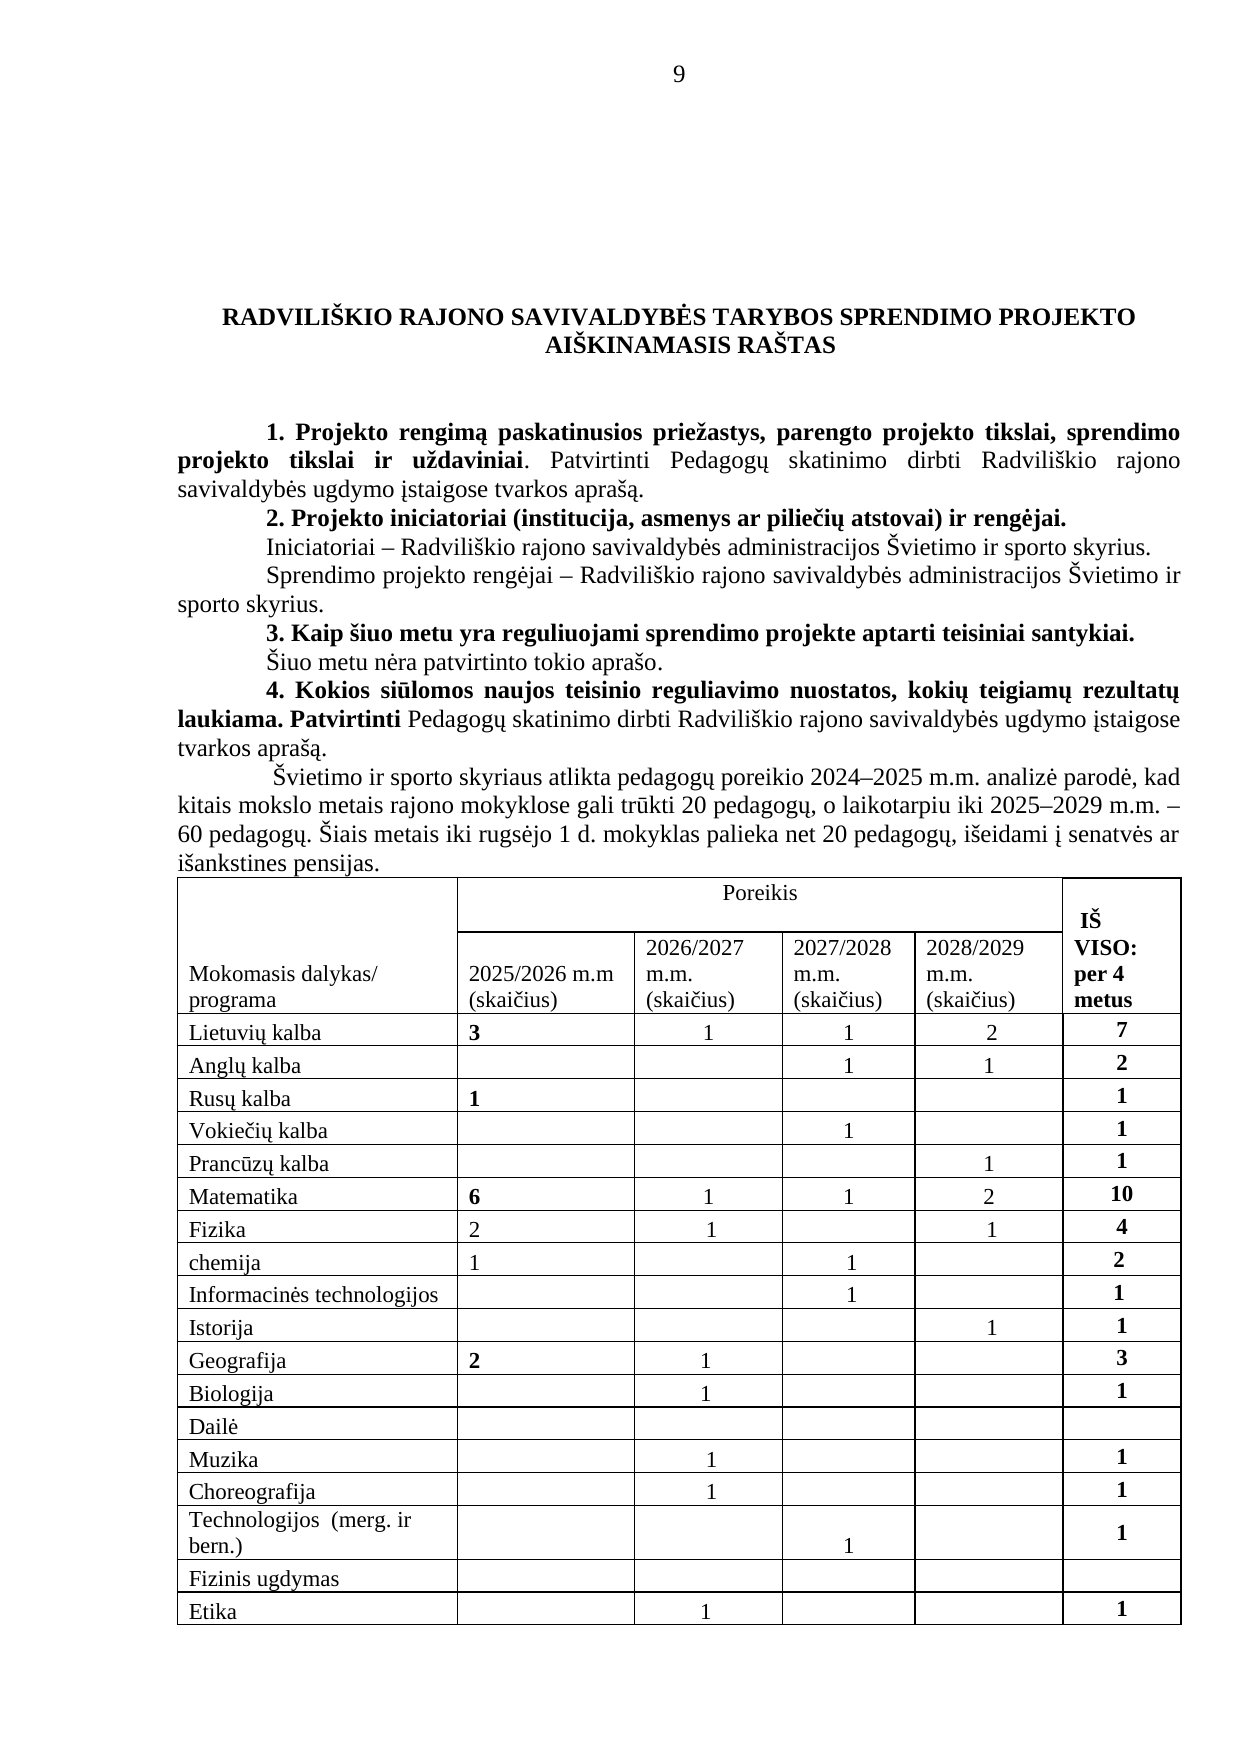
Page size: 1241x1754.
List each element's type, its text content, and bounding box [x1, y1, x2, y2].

table_cell [783, 1560, 914, 1591]
table_cell 1 [635, 1178, 782, 1209]
table_cell 1 [635, 1342, 782, 1373]
table_cell [1064, 1560, 1180, 1591]
table_cell Anglų kalba [178, 1046, 457, 1078]
table_cell [1064, 1408, 1180, 1439]
table_cell 2 [458, 1211, 634, 1242]
table_cell 1 [783, 1112, 914, 1144]
text Šiuo metu nėra patvirtinto tokio aprašo. [177, 647, 1181, 675]
table_cell [783, 1593, 914, 1624]
table_cell [458, 1560, 634, 1591]
table_header Poreikis [458, 878, 1062, 931]
table_cell Biologija [178, 1375, 457, 1406]
table_cell [635, 1145, 782, 1177]
table_cell [635, 1408, 782, 1439]
table_cell Prancūzų kalba [178, 1145, 457, 1177]
table_cell 1 [635, 1375, 782, 1406]
table_cell Informacinės technologijos [178, 1276, 457, 1308]
table_cell Rusų kalba [178, 1079, 457, 1111]
table_cell [783, 1375, 914, 1406]
table_cell [458, 1593, 634, 1624]
table_cell 1 [783, 1046, 914, 1078]
table_cell [783, 1408, 914, 1439]
table_cell 6 [458, 1178, 634, 1209]
table_cell Vokiečių kalba [178, 1112, 457, 1144]
table_cell [916, 1375, 1062, 1406]
table_cell chemija [178, 1243, 457, 1275]
text Iniciatoriai – Radviliškio rajono savivaldybės administracijos Švietimo ir sporto skyrius. [177, 532, 1181, 560]
table_cell 1 [1064, 1593, 1180, 1624]
table_cell 2027/2028 m.m. (skaičius) [783, 933, 914, 1013]
table_cell Dailė [178, 1408, 457, 1439]
table_cell 1 [635, 1440, 782, 1472]
table_cell [635, 1560, 782, 1591]
table_cell 1 [916, 1211, 1062, 1242]
table_cell [635, 1079, 782, 1111]
table_cell [458, 1046, 634, 1078]
table_cell 1 [916, 1046, 1062, 1078]
table_cell 2 [1064, 1046, 1180, 1078]
table_cell 3 [1064, 1342, 1180, 1373]
table_cell 3 [458, 1014, 634, 1045]
table_cell [783, 1342, 914, 1373]
table_cell [916, 1593, 1062, 1624]
table_cell 2 [458, 1342, 634, 1373]
table_cell [783, 1440, 914, 1472]
table_cell [783, 1211, 914, 1242]
table_cell [635, 1276, 782, 1308]
table_cell [916, 1560, 1062, 1591]
table_cell 1 [916, 1309, 1062, 1341]
text RADVILIŠKIO RAJONO SAVIVALDYBĖS TARYBOS SPRENDIMO PROJEKTO [177, 302, 1181, 330]
text 1. Projekto rengimą paskatinusios priežastys, parengto projekto tikslai, sprendimo projekto tikslai ir uždaviniai. Patvirtinti Pedagogų skatinimo dirbti Radviliškio rajono savivaldybės ugdymo įstaigose tvarkos aprašą. [177, 417, 1181, 503]
table_cell 1 [1064, 1440, 1180, 1472]
table_cell 7 [1064, 1014, 1180, 1045]
table_cell Muzika [178, 1440, 457, 1472]
table_cell 1 [1064, 1309, 1180, 1341]
table_cell 10 [1064, 1178, 1180, 1209]
table_cell 1 [458, 1243, 634, 1275]
table_cell 1 [783, 1506, 914, 1558]
table_cell 2 [916, 1014, 1062, 1045]
table_cell 1 [1064, 1145, 1180, 1177]
table_cell 1 [783, 1178, 914, 1209]
table_cell Etika [178, 1593, 457, 1624]
table_cell [458, 1408, 634, 1439]
table_cell [635, 1112, 782, 1144]
table_cell 1 [1064, 1079, 1180, 1111]
table_cell 1 [1064, 1473, 1180, 1505]
table_cell 2 [916, 1178, 1062, 1209]
table_cell 1 [1064, 1276, 1180, 1308]
table_cell [458, 1276, 634, 1308]
table_cell 1 [916, 1145, 1062, 1177]
table_cell 2026/2027 m.m. (skaičius) [635, 933, 782, 1013]
text 4. Kokios siūlomos naujos teisinio reguliavimo nuostatos, kokių teigiamų rezultatų laukiama. Patvirtinti Pedagogų skatinimo dirbti Radviliškio rajono savivaldybės ugdymo įstaigose tvarkos aprašą. [177, 675, 1181, 762]
table_cell 1 [1064, 1506, 1180, 1558]
table_cell [916, 1112, 1062, 1144]
text Švietimo ir sporto skyriaus atlikta pedagogų poreikio 2024–2025 m.m. analizė parodė, kad kitais mokslo metais rajono mokyklose gali trūkti 20 pedagogų, o laikotarpiu iki 2025–2029 m.m. – 60 pedagogų. Šiais metais iki rugsėjo 1 d. mokyklas palieka net 20 pedagogų, išeidami į senatvės ar išankstines pensijas. [177, 762, 1181, 877]
table_cell 2028/2029 m.m. (skaičius) [916, 933, 1062, 1013]
table_cell 1 [783, 1276, 914, 1308]
table_cell 2 [1064, 1243, 1180, 1275]
table_cell Geografija [178, 1342, 457, 1373]
text 2. Projekto iniciatoriai (institucija, asmenys ar piliečių atstovai) ir rengėjai. [177, 503, 1181, 532]
table_cell 1 [635, 1473, 782, 1505]
table_cell 4 [1064, 1211, 1180, 1242]
table_cell [458, 1506, 634, 1558]
table_cell [458, 1440, 634, 1472]
table_cell Matematika [178, 1178, 457, 1209]
table_cell 1 [783, 1243, 914, 1275]
table_cell [783, 1145, 914, 1177]
table_cell [458, 1112, 634, 1144]
table_cell 1 [458, 1079, 634, 1111]
table_header IŠ VISO: per 4 metus [1063, 879, 1180, 1013]
table_cell 1 [783, 1014, 914, 1045]
table_cell Technologijos (merg. ir bern.) [178, 1506, 457, 1558]
table_cell [916, 1079, 1062, 1111]
table_cell [635, 1046, 782, 1078]
table_cell [458, 1309, 634, 1341]
table_cell [916, 1440, 1062, 1472]
table_cell Fizika [178, 1211, 457, 1242]
table_cell Choreografija [178, 1473, 457, 1505]
table_cell [458, 1473, 634, 1505]
table_cell [783, 1473, 914, 1505]
table_cell [635, 1309, 782, 1341]
table_cell [916, 1506, 1062, 1558]
table_cell [916, 1276, 1062, 1308]
text 3. Kaip šiuo metu yra reguliuojami sprendimo projekte aptarti teisiniai santykiai. [177, 618, 1181, 647]
table_cell 1 [635, 1014, 782, 1045]
table_header AIŠKINAMASIS RAŠTAS [177, 330, 1204, 359]
table_cell [458, 1145, 634, 1177]
table_cell 1 [1064, 1112, 1180, 1144]
table_cell [916, 1473, 1062, 1505]
table_cell Istorija [178, 1309, 457, 1341]
table_cell 1 [635, 1211, 782, 1242]
table_cell [458, 1375, 634, 1406]
table_cell [916, 1342, 1062, 1373]
table_cell 1 [635, 1593, 782, 1624]
table_cell 2025/2026 m.m (skaičius) [458, 933, 634, 1013]
table_cell [783, 1079, 914, 1111]
text Sprendimo projekto rengėjai – Radviliškio rajono savivaldybės administracijos Švietimo ir sporto skyrius. [177, 560, 1181, 618]
table_cell Lietuvių kalba [178, 1014, 457, 1045]
table_header Mokomasis dalykas/ programa [178, 878, 457, 1013]
table_cell [916, 1243, 1062, 1275]
table_cell Fizinis ugdymas [178, 1560, 457, 1591]
table_cell 1 [1064, 1375, 1180, 1406]
table_cell [635, 1506, 782, 1558]
table_cell [783, 1309, 914, 1341]
table_cell [635, 1243, 782, 1275]
table_cell [916, 1408, 1062, 1439]
